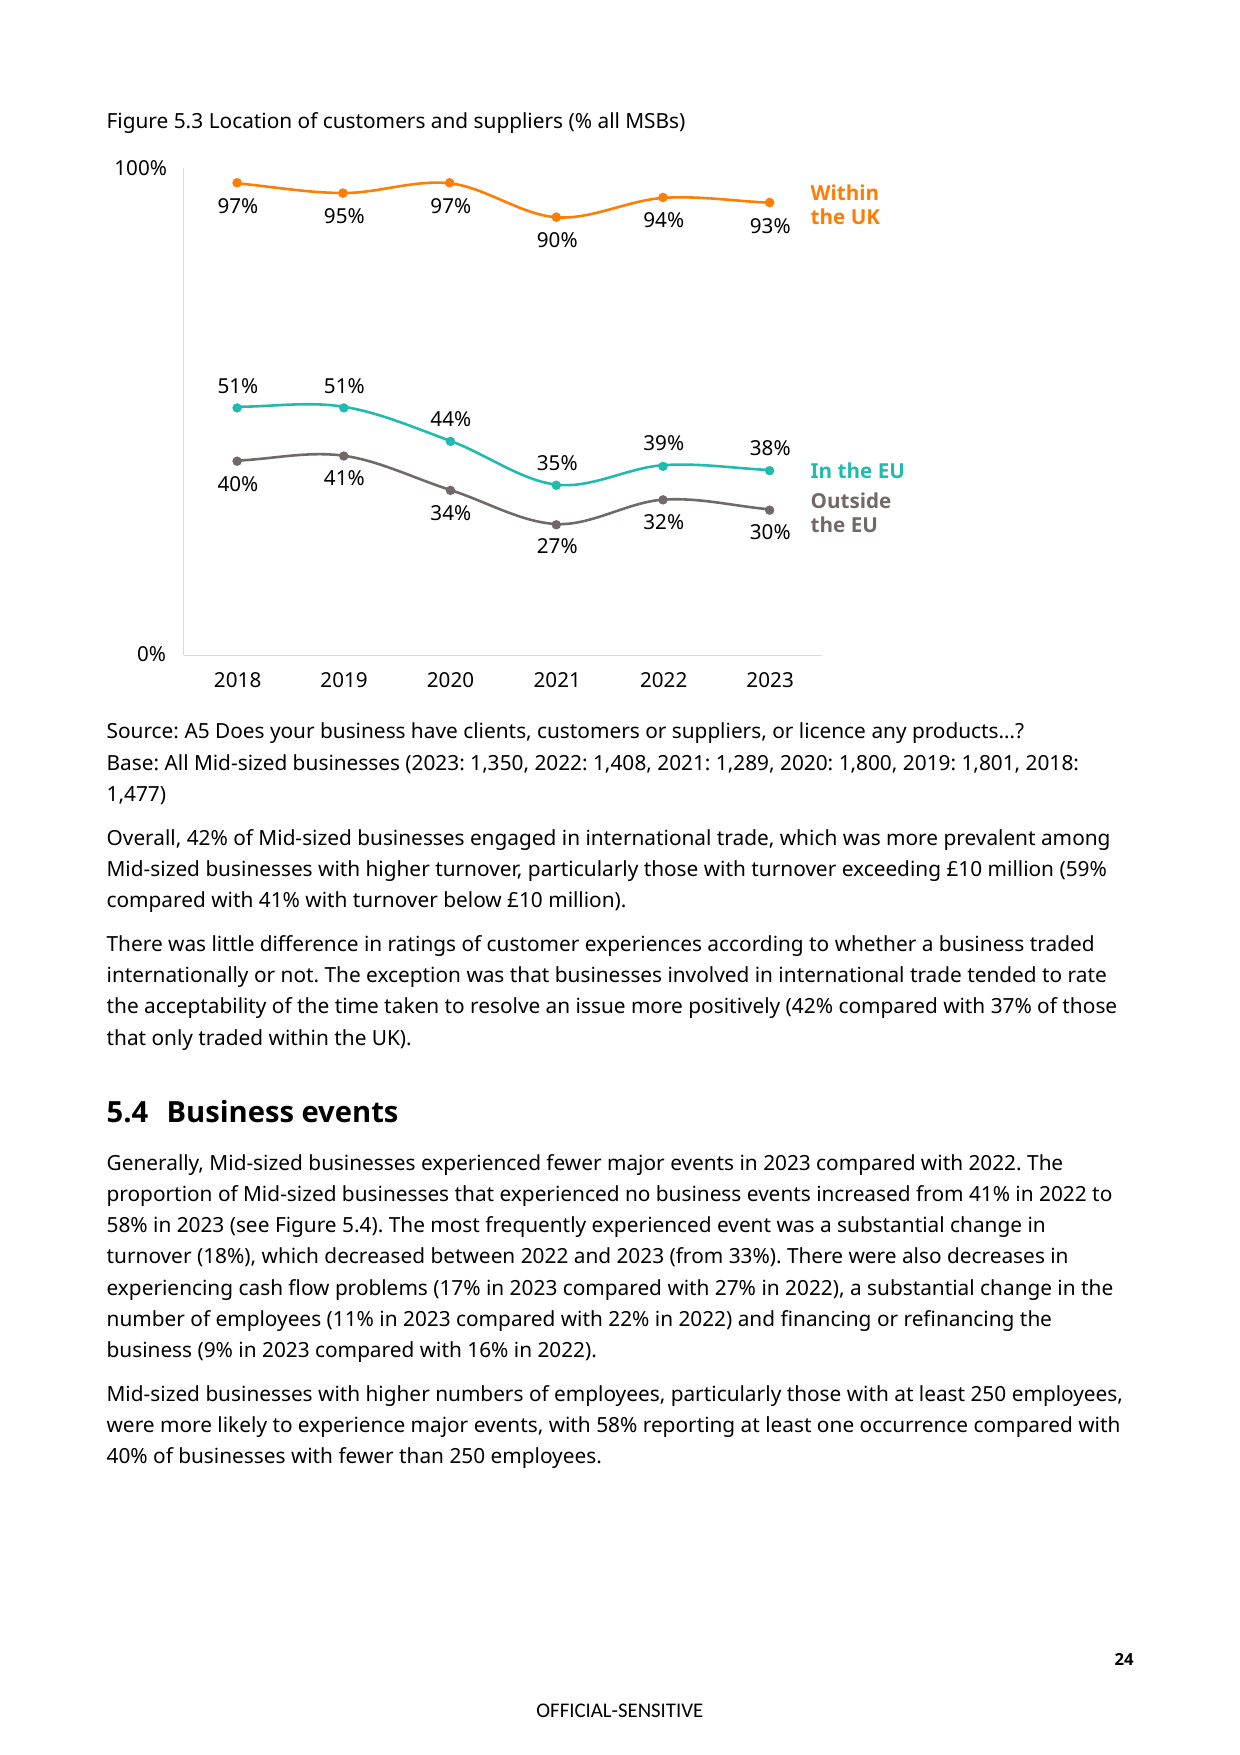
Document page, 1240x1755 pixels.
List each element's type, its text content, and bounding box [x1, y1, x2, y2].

text There was little difference in ratings of customer experiences according to whether a business traded internationally or not. The exception was that businesses involved in international trade tended to rate the acceptability of the time taken to resolve an issue more positively (42% compared with 37% of those that only traded within the UK). [106, 929, 1133, 1051]
text Source: A5 Does your business have clients, customers or suppliers, or licence any products…? Base: All Mid-sized businesses (2023: 1,350, 2022: 1,408, 2021: 1,289, 2020: 1,800, 2019: 1,801, 2018: 1,477) [106, 717, 1133, 807]
subtitle Business events [106, 1092, 1133, 1131]
text Generally, Mid-sized businesses experienced fewer major events in 2023 compared with 2022. The proportion of Mid-sized businesses that experienced no business events increased from 41% in 2022 to 58% in 2023 (see Figure 5.4). The most frequently experienced event was a substantial change in turnover (18%), which decreased between 2022 and 2023 (from 33%). There were also decreases in experiencing cash flow problems (17% in 2023 compared with 27% in 2022), a substantial change in the number of employees (11% in 2023 compared with 22% in 2022) and financing or refinancing the business (9% in 2023 compared with 16% in 2022). [106, 1148, 1133, 1364]
text Figure 5.3 Location of customers and suppliers (% all MSBs) [106, 106, 1133, 135]
text Mid-sized businesses with higher numbers of employees, particularly those with at least 250 employees, were more likely to experience major events, with 58% reporting at least one occurrence compared with 40% of businesses with fewer than 250 employees. [106, 1379, 1133, 1470]
text Overall, 42% of Mid-sized businesses engaged in international trade, which was more prevalent among Mid-sized businesses with higher turnover, particularly those with turnover exceeding £10 million (59% compared with 41% with turnover below £10 million). [106, 823, 1133, 914]
